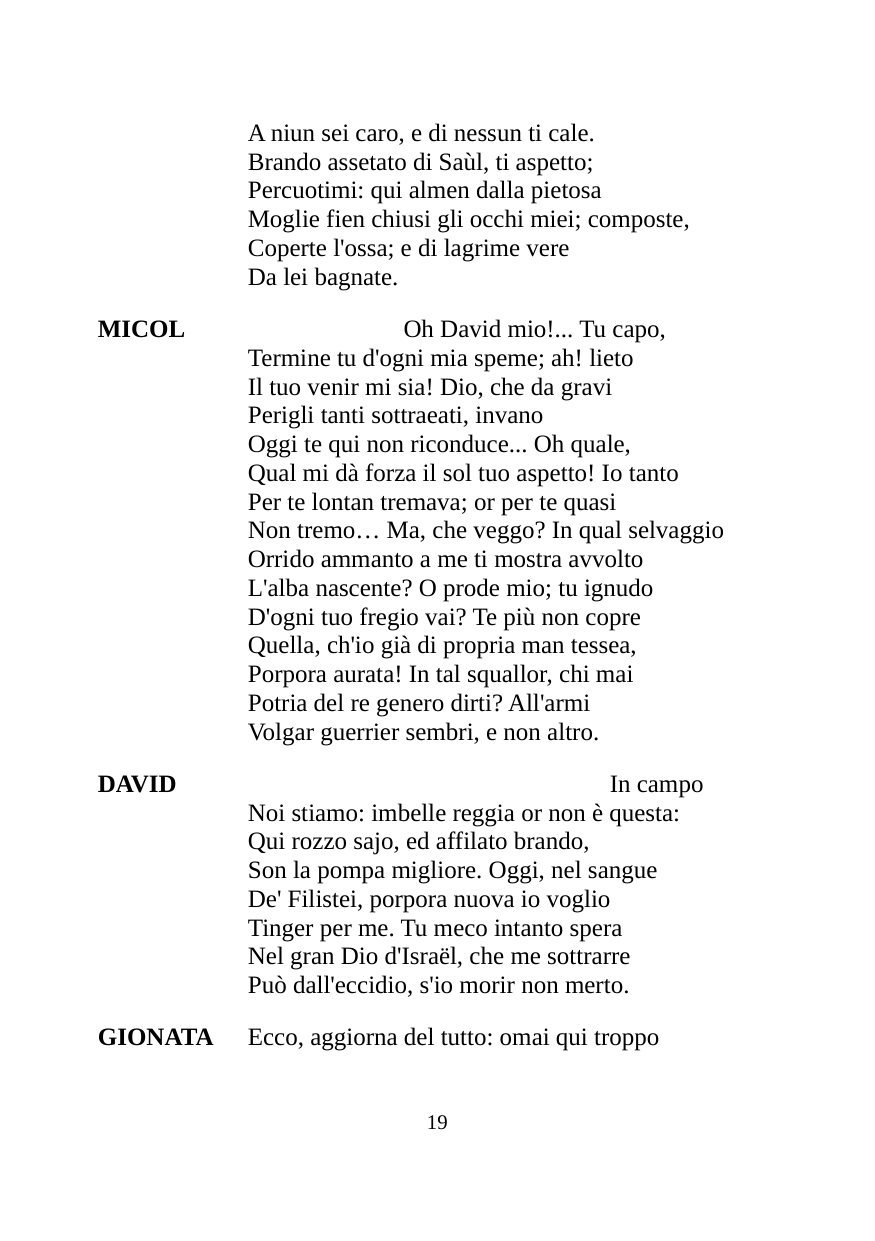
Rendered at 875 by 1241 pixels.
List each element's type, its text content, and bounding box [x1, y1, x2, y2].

table_cell A niun sei caro, e di nessun ti cale. Brando assetato di Saùl, ti aspetto; Percuotimi: qui almen dalla pietosa Moglie fien chiusi gli occhi miei; composte, Coperte l'ossa; e di lagrime vere Da lei bagnate. [236, 106, 789, 302]
table_cell [86, 106, 236, 302]
table_cell In campo Noi stiamo: imbelle reggia or non è questa: Qui rozzo sajo, ed affilato brando, Son la pompa migliore. Oggi, nel sangue De' Filistei, porpora nuova io voglio Tinger per me. Tu meco intanto spera Nel gran Dio d'Israël, che me sottrarre Può dall'eccidio, s'io morir non merto. [236, 757, 789, 1011]
table_cell MICOL [86, 302, 236, 757]
table_cell GIONATA [86, 1011, 236, 1063]
table_cell Oh David mio!... Tu capo, Termine tu d'ogni mia speme; ah! lieto Il tuo venir mi sia! Dio, che da gravi Perigli tanti sottraeati, invano Oggi te qui non riconduce... Oh quale, Qual mi dà forza il sol tuo aspetto! Io tanto Per te lontan tremava; or per te quasi Non tremo… Ma, che veggo? In qual selvaggio Orrido ammanto a me ti mostra avvolto L'alba nascente? O prode mio; tu ignudo D'ogni tuo fregio vai? Te più non copre Quella, ch'io già di propria man tessea, Porpora aurata! In tal squallor, chi mai Potria del re genero dirti? All'armi Volgar guerrier sembri, e non altro. [236, 302, 789, 757]
table_cell Ecco, aggiorna del tutto: omai qui troppo [236, 1011, 789, 1063]
table_cell DAVID [86, 757, 236, 1011]
